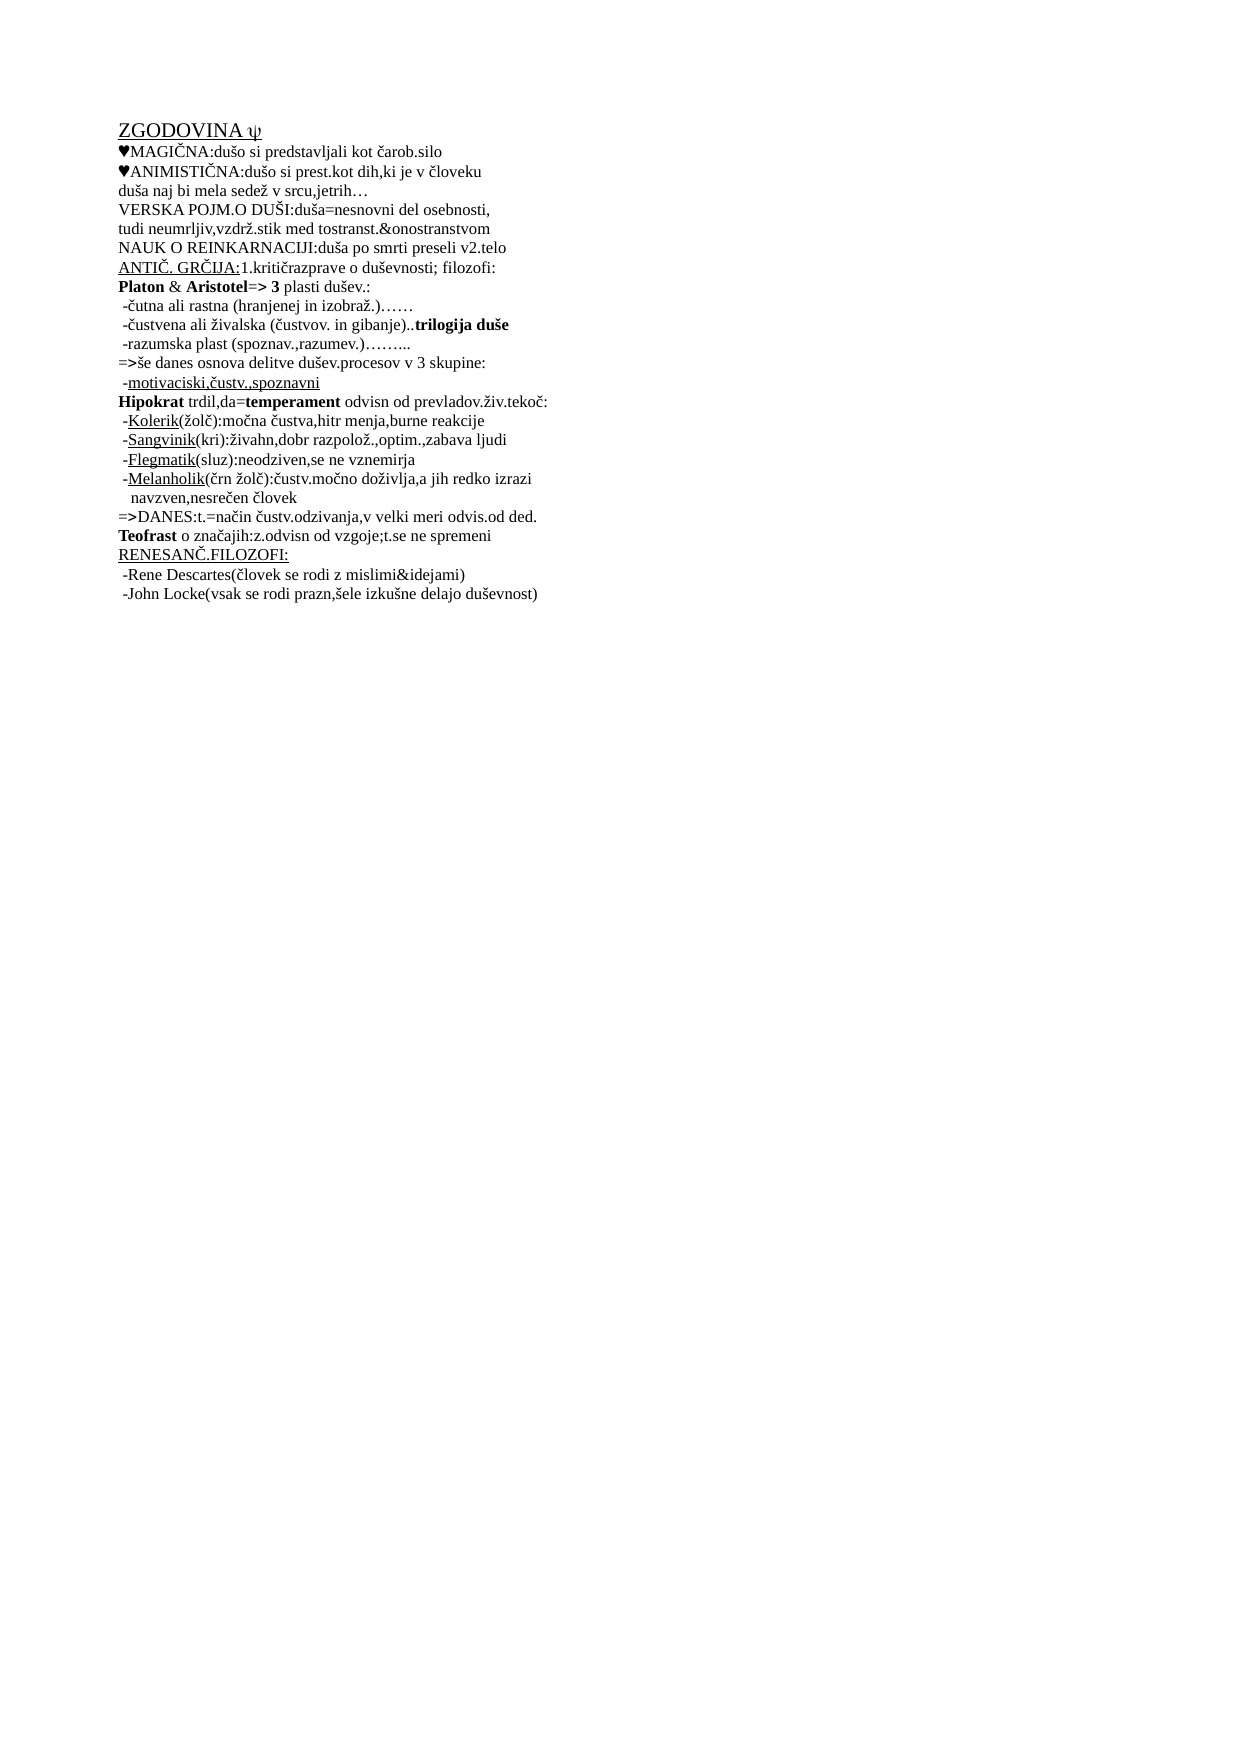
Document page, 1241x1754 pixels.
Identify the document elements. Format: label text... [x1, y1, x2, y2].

text MAGIČNA:dušo si predstavljali kot čarob.silo [118, 142, 1122, 161]
text -čustvena ali živalska (čustvov. in gibanje)..trilogija duše [118, 315, 1122, 334]
text -čutna ali rastna (hranjenej in izobraž.)…… [118, 296, 1122, 315]
text -Sangvinik(kri):živahn,dobr razpolož.,optim.,zabava ljudi [118, 430, 1122, 449]
text RENESANČ.FILOZOFI: [118, 545, 1122, 564]
text Hipokrat trdil,da=temperament odvisn od prevladov.živ.tekoč: [118, 392, 1122, 411]
text -Flegmatik(sluz):neodziven,se ne vznemirja [118, 449, 1122, 468]
text =še danes osnova delitve dušev.procesov v 3 skupine: [118, 353, 1122, 373]
text =DANES:t.=način čustv.odzivanja,v velki meri odvis.od ded. [118, 507, 1122, 526]
text -Rene Descartes(človek se rodi z mislimi&idejami) [118, 564, 1122, 583]
text tudi neumrljiv,vzdrž.stik med tostranst.&onostranstvom [118, 219, 1122, 238]
text ANTIČ. GRČIJA:1.kritičrazprave o duševnosti; filozofi: [118, 257, 1122, 277]
text -razumska plast (spoznav.,razumev.)……... [118, 334, 1122, 353]
subtitle ZGODOVINA  [118, 118, 1122, 142]
text -John Locke(vsak se rodi prazn,šele izkušne delajo duševnost) [118, 583, 1122, 603]
text duša naj bi mela sedež v srcu,jetrih… [118, 181, 1122, 200]
text VERSKA POJM.O DUŠI:duša=nesnovni del osebnosti, [118, 200, 1122, 219]
text NAUK O REINKARNACIJI:duša po smrti preseli v2.telo [118, 238, 1122, 257]
text Platon & Aristotel= 3 plasti dušev.: [118, 277, 1122, 296]
text -Melanholik(črn žolč):čustv.močno doživlja,a jih redko izrazi [118, 468, 1122, 488]
text navzven,nesrečen človek [118, 488, 1122, 507]
text -Kolerik(žolč):močna čustva,hitr menja,burne reakcije [118, 411, 1122, 430]
subtitle Teofrast o značajih:z.odvisn od vzgoje;t.se ne spremeni [118, 526, 1122, 545]
text -motivaciski,čustv.,spoznavni [118, 373, 1122, 392]
text ANIMISTIČNA:dušo si prest.kot dih,ki je v človeku [118, 161, 1122, 181]
